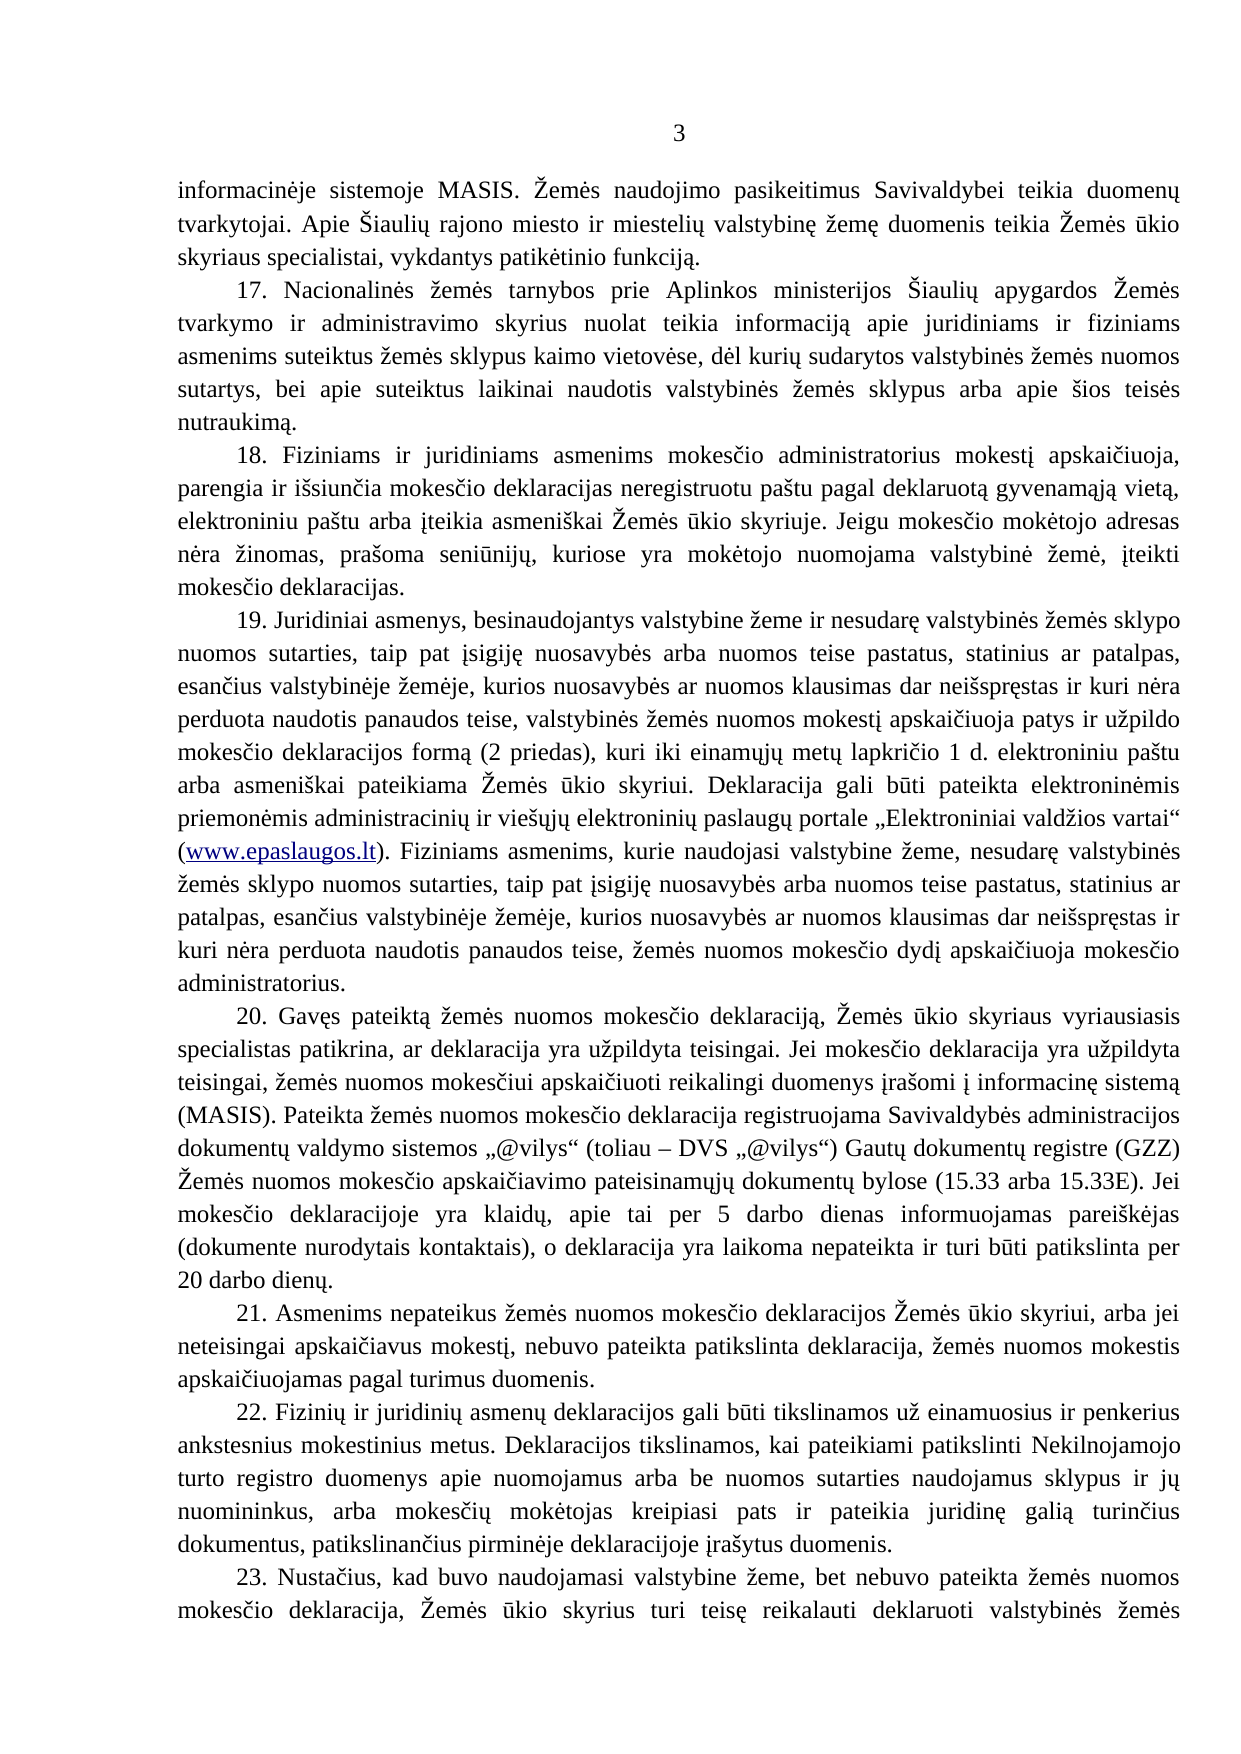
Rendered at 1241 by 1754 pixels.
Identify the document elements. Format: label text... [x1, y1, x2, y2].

text 17. Nacionalinės žemės tarnybos prie Aplinkos ministerijos Šiaulių apygardos Žemės tvarkymo ir administravimo skyrius nuolat teikia informaciją apie juridiniams ir fiziniams asmenims suteiktus žemės sklypus kaimo vietovėse, dėl kurių sudarytos valstybinės žemės nuomos sutartys, bei apie suteiktus laikinai naudotis valstybinės žemės sklypus arba apie šios teisės nutraukimą. [177, 275, 1181, 436]
text 18. Fiziniams ir juridiniams asmenims mokesčio administratorius mokestį apskaičiuoja, parengia ir išsiunčia mokesčio deklaracijas neregistruotu paštu pagal deklaruotą gyvenamąją vietą, elektroniniu paštu arba įteikia asmeniškai Žemės ūkio skyriuje. Jeigu mokesčio mokėtojo adresas nėra žinomas, prašoma seniūnijų, kuriose yra mokėtojo nuomojama valstybinė žemė, įteikti mokesčio deklaracijas. [177, 440, 1181, 601]
text 22. Fizinių ir juridinių asmenų deklaracijos gali būti tikslinamos už einamuosius ir penkerius ankstesnius mokestinius metus. Deklaracijos tikslinamos, kai pateikiami patikslinti Nekilnojamojo turto registro duomenys apie nuomojamus arba be nuomos sutarties naudojamus sklypus ir jų nuomininkus, arba mokesčių mokėtojas kreipiasi pats ir pateikia juridinę galią turinčius dokumentus, patikslinančius pirminėje deklaracijoje įrašytus duomenis. [177, 1397, 1181, 1558]
text informacinėje sistemoje MASIS. Žemės naudojimo pasikeitimus Savivaldybei teikia duomenų tvarkytojai. Apie Šiaulių rajono miesto ir miestelių valstybinę žemę duomenis teikia Žemės ūkio skyriaus specialistai, vykdantys patikėtinio funkciją. [177, 176, 1181, 270]
text 20. Gavęs pateiktą žemės nuomos mokesčio deklaraciją, Žemės ūkio skyriaus vyriausiasis specialistas patikrina, ar deklaracija yra užpildyta teisingai. Jei mokesčio deklaracija yra užpildyta teisingai, žemės nuomos mokesčiui apskaičiuoti reikalingi duomenys įrašomi į informacinę sistemą (MASIS). Pateikta žemės nuomos mokesčio deklaracija registruojama Savivaldybės administracijos dokumentų valdymo sistemos „@vilys“ (toliau – DVS „@vilys“) Gautų dokumentų registre (GZZ) Žemės nuomos mokesčio apskaičiavimo pateisinamųjų dokumentų bylose (15.33 arba 15.33E). Jei mokesčio deklaracijoje yra klaidų, apie tai per 5 darbo dienas informuojamas pareiškėjas (dokumente nurodytais kontaktais), o deklaracija yra laikoma nepateikta ir turi būti patikslinta per 20 darbo dienų. [177, 1001, 1181, 1294]
text 21. Asmenims nepateikus žemės nuomos mokesčio deklaracijos Žemės ūkio skyriui, arba jei neteisingai apskaičiavus mokestį, nebuvo pateikta patikslinta deklaracija, žemės nuomos mokestis apskaičiuojamas pagal turimus duomenis. [177, 1298, 1181, 1393]
text 23. Nustačius, kad buvo naudojamasi valstybine žeme, bet nebuvo pateikta žemės nuomos mokesčio deklaracija, Žemės ūkio skyrius turi teisę reikalauti deklaruoti valstybinės žemės [177, 1562, 1181, 1624]
text 19. Juridiniai asmenys, besinaudojantys valstybine žeme ir nesudarę valstybinės žemės sklypo nuomos sutarties, taip pat įsigiję nuosavybės arba nuomos teise pastatus, statinius ar patalpas, esančius valstybinėje žemėje, kurios nuosavybės ar nuomos klausimas dar neišspręstas ir kuri nėra perduota naudotis panaudos teise, valstybinės žemės nuomos mokestį apskaičiuoja patys ir užpildo mokesčio deklaracijos formą (2 priedas), kuri iki einamųjų metų lapkričio 1 d. elektroniniu paštu arba asmeniškai pateikiama Žemės ūkio skyriui. Deklaracija gali būti pateikta elektroninėmis priemonėmis administracinių ir viešųjų elektroninių paslaugų portale „Elektroniniai valdžios vartai“ (www.epaslaugos.lt). Fiziniams asmenims, kurie naudojasi valstybine žeme, nesudarę valstybinės žemės sklypo nuomos sutarties, taip pat įsigiję nuosavybės arba nuomos teise pastatus, statinius ar patalpas, esančius valstybinėje žemėje, kurios nuosavybės ar nuomos klausimas dar neišspręstas ir kuri nėra perduota naudotis panaudos teise, žemės nuomos mokesčio dydį apskaičiuoja mokesčio administratorius. [177, 605, 1181, 997]
